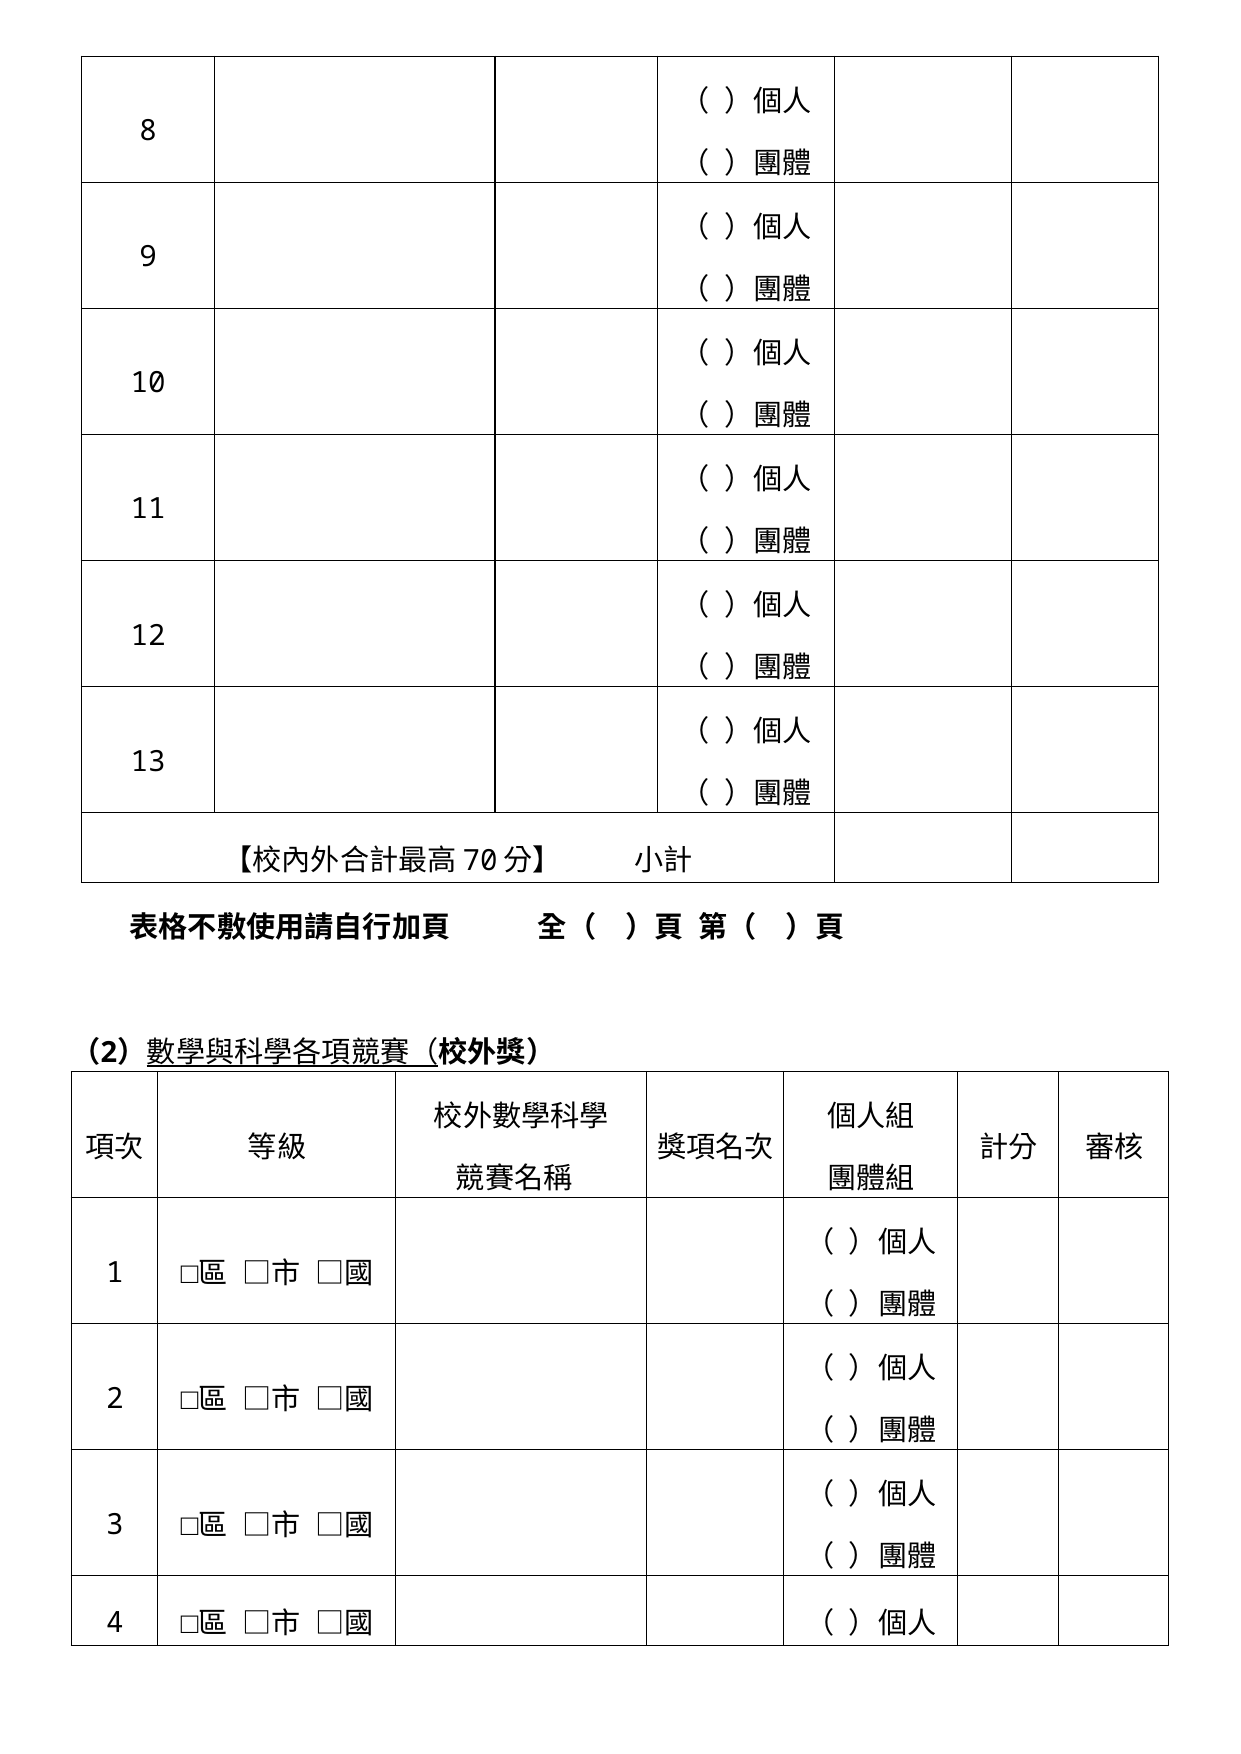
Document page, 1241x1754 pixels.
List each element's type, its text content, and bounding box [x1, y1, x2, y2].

table_cell [1012, 183, 1158, 308]
table_cell [647, 1198, 783, 1323]
table_cell [1059, 1450, 1168, 1575]
text 表格不敷使用請自行加頁 全（ ）頁 第（ ）頁 [71, 883, 1169, 946]
table_cell [496, 309, 657, 434]
table_cell 2 [72, 1324, 157, 1449]
table_cell [647, 1576, 783, 1645]
table_cell 1 [72, 1198, 157, 1323]
table_cell （ ）個人 （ ）團體 [658, 309, 834, 434]
table_cell [835, 435, 1011, 560]
table_cell 【校內外合計最高70分】 小計 [82, 813, 834, 882]
table_cell （ ）個人 （ ）團體 [658, 435, 834, 560]
table_cell [215, 309, 494, 434]
table_cell [215, 183, 494, 308]
table_cell [835, 183, 1011, 308]
table_cell [835, 687, 1011, 812]
table_cell （ ）個人 （ ）團體 [658, 561, 834, 686]
table_cell （ ）個人 （ ）團體 [784, 1450, 957, 1575]
table_cell [1012, 309, 1158, 434]
table_cell [1059, 1324, 1168, 1449]
table_cell [647, 1324, 783, 1449]
table_header 個人組 團體組 [784, 1072, 957, 1197]
table_cell [496, 561, 657, 686]
table_cell [1059, 1576, 1168, 1645]
table_cell [835, 561, 1011, 686]
table_cell [496, 57, 657, 182]
table_cell [396, 1450, 646, 1575]
table_cell （ ）個人 （ ）團體 [784, 1324, 957, 1449]
table_cell （ ）個人 [784, 1576, 957, 1645]
table_header 校外數學科學 競賽名稱 [396, 1072, 646, 1197]
table_cell [1059, 1198, 1168, 1323]
table_cell 11 [82, 435, 214, 560]
table_cell [496, 435, 657, 560]
table_cell （ ）個人 （ ）團體 [784, 1198, 957, 1323]
table_cell [835, 309, 1011, 434]
table_cell [215, 57, 494, 182]
table_cell 8 [82, 57, 214, 182]
table_cell [1012, 435, 1158, 560]
table_cell [496, 183, 657, 308]
table_header 等級 [158, 1072, 395, 1197]
table_cell [647, 1450, 783, 1575]
table_cell 4 [72, 1576, 157, 1645]
table_cell [1012, 57, 1158, 182]
table_cell 9 [82, 183, 214, 308]
table_cell [396, 1576, 646, 1645]
table_cell [396, 1324, 646, 1449]
table_cell [1012, 561, 1158, 686]
table_header 獎項名次 [647, 1072, 783, 1197]
table_header 審核 [1059, 1072, 1168, 1197]
table_cell [958, 1576, 1058, 1645]
table_cell □區 □市 □國 [158, 1576, 395, 1645]
table_cell 3 [72, 1450, 157, 1575]
table_cell [215, 561, 494, 686]
text （2）數學與科學各項競賽（校外獎） [71, 1008, 1169, 1071]
table_cell [496, 687, 657, 812]
table_cell [958, 1198, 1058, 1323]
table_cell [958, 1450, 1058, 1575]
table_cell [1012, 687, 1158, 812]
table_header 項次 [72, 1072, 157, 1197]
table_cell [1012, 813, 1158, 882]
table_cell （ ）個人 （ ）團體 [658, 183, 834, 308]
table_cell □區 □市 □國 [158, 1450, 395, 1575]
table_cell 10 [82, 309, 214, 434]
table_cell □區 □市 □國 [158, 1324, 395, 1449]
table_cell □區 □市 □國 [158, 1198, 395, 1323]
table_cell [835, 813, 1011, 882]
table_cell [396, 1198, 646, 1323]
table_cell 13 [82, 687, 214, 812]
table_cell [215, 687, 494, 812]
table_cell [835, 57, 1011, 182]
table_cell （ ）個人 （ ）團體 [658, 57, 834, 182]
table_cell 12 [82, 561, 214, 686]
table_header 計分 [958, 1072, 1058, 1197]
table_cell [215, 435, 494, 560]
table_cell [958, 1324, 1058, 1449]
table_cell （ ）個人 （ ）團體 [658, 687, 834, 812]
